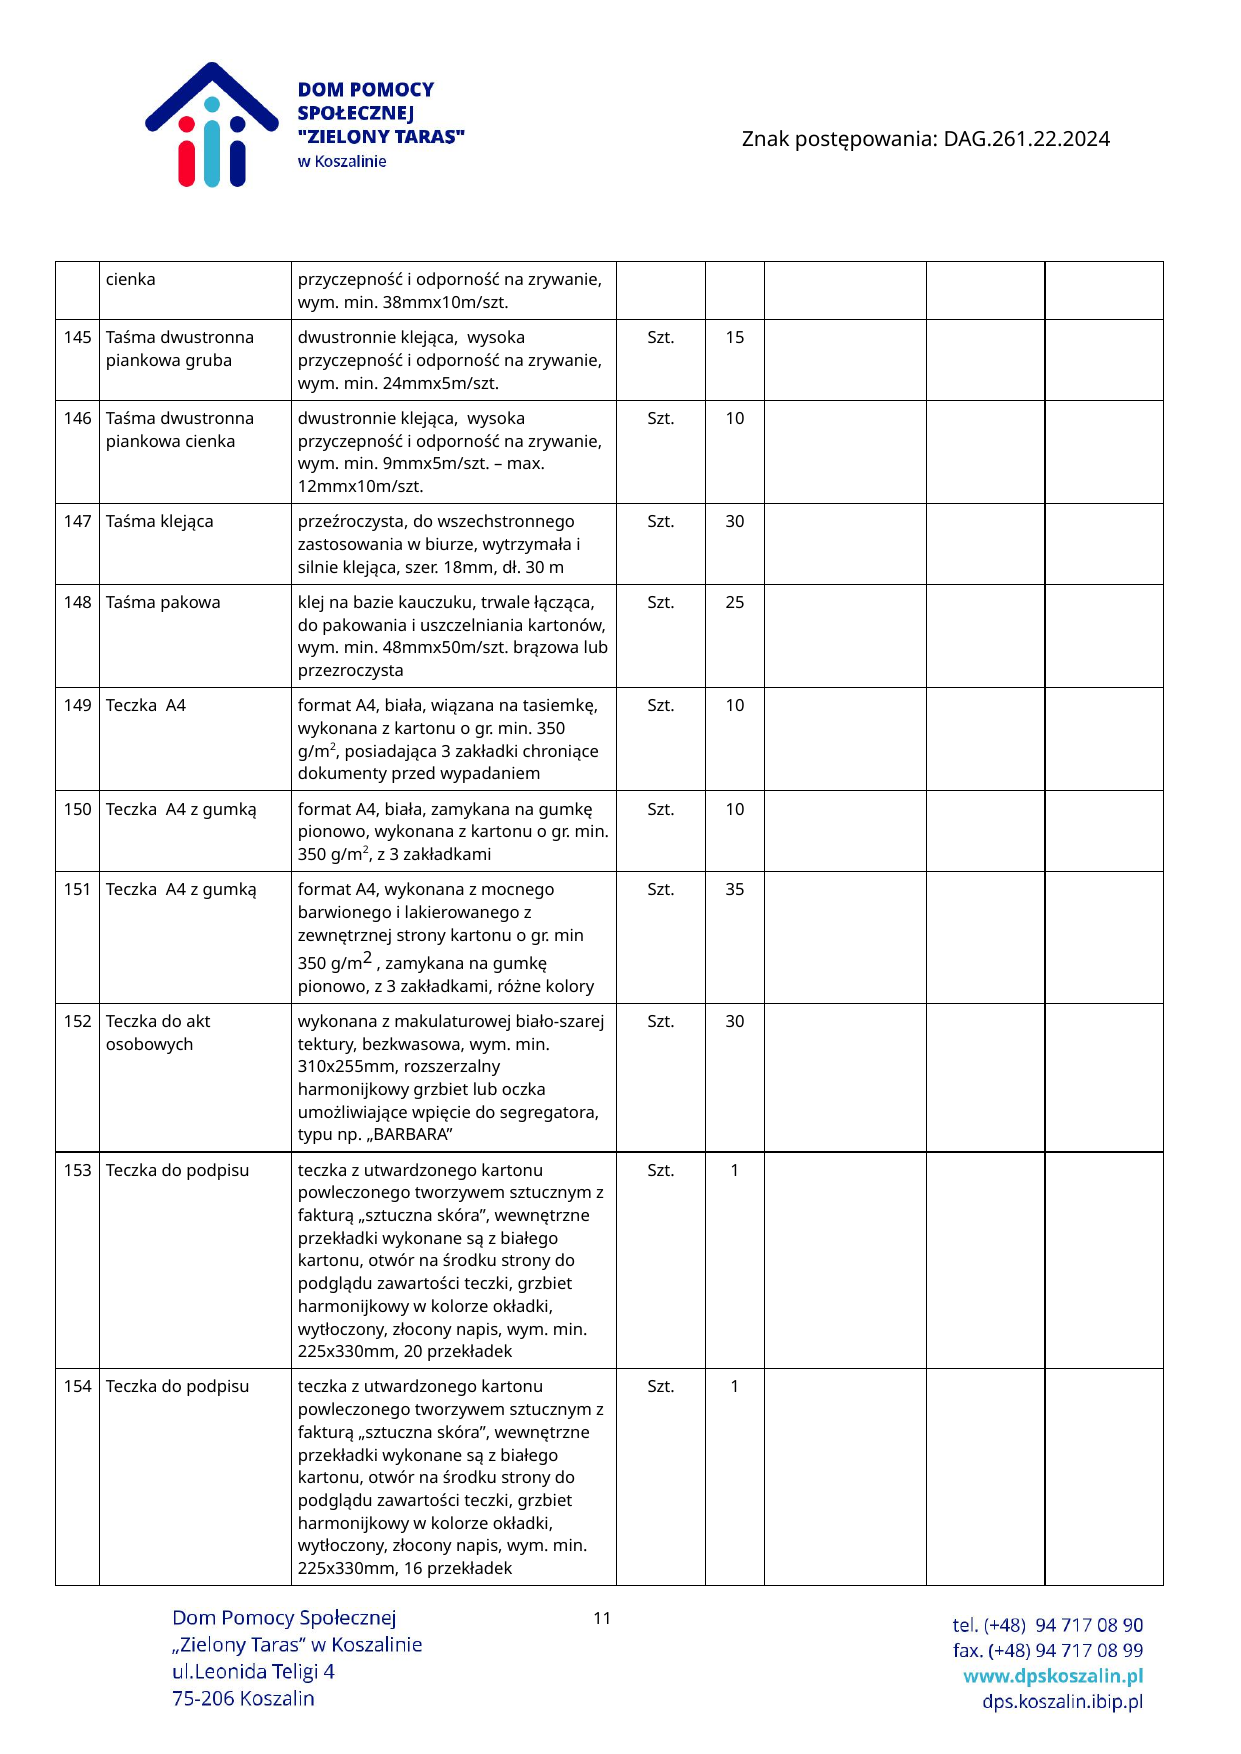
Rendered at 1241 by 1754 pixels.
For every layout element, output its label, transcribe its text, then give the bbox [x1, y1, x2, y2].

table_cell [706, 262, 764, 319]
table_cell 150 [56, 791, 99, 871]
table_cell Szt. [617, 688, 705, 790]
table_cell przeźroczysta, do wszechstronnego zastosowania w biurze, wytrzymała i silnie klejąca, szer. 18mm, dł. 30 m [292, 504, 616, 584]
table_cell Taśma pakowa [100, 585, 291, 687]
table_cell [927, 320, 1044, 400]
table_cell format A4, biała, wiązana na tasiemkę, wykonana z kartonu o gr. min. 350 g/m2, posiadająca 3 zakładki chroniące dokumenty przed wypadaniem [292, 688, 616, 790]
table_cell [1046, 320, 1163, 400]
table_cell [927, 1369, 1044, 1585]
table_cell Szt. [617, 1004, 705, 1151]
table_cell [1046, 401, 1163, 503]
table_cell [1046, 872, 1163, 1003]
table_cell [927, 504, 1044, 584]
table_cell 154 [56, 1369, 99, 1585]
table_cell [765, 791, 926, 871]
table_cell [927, 585, 1044, 687]
table_cell przyczepność i odporność na zrywanie, wym. min. 38mmx10m/szt. [292, 262, 616, 319]
table_cell [927, 262, 1044, 319]
table_cell 10 [706, 688, 764, 790]
table_cell Szt. [617, 585, 705, 687]
table_cell [1046, 1369, 1163, 1585]
table_cell Szt. [617, 401, 705, 503]
table_cell 146 [56, 401, 99, 503]
table_cell [1046, 585, 1163, 687]
table_cell [765, 1153, 926, 1368]
table_cell [765, 1004, 926, 1151]
table_cell klej na bazie kauczuku, trwale łącząca, do pakowania i uszczelniania kartonów, wym. min. 48mmx50m/szt. brązowa lub przezroczysta [292, 585, 616, 687]
table_cell [927, 1153, 1044, 1368]
table_cell [765, 688, 926, 790]
table_cell [765, 401, 926, 503]
table_cell [765, 1369, 926, 1585]
table_cell 147 [56, 504, 99, 584]
table_cell teczka z utwardzonego kartonu powleczonego tworzywem sztucznym z fakturą „sztuczna skóra”, wewnętrzne przekładki wykonane są z białego kartonu, otwór na środku strony do podglądu zawartości teczki, grzbiet harmonijkowy w kolorze okładki, wytłoczony, złocony napis, wym. min. 225x330mm, 16 przekładek [292, 1369, 616, 1585]
table_cell [927, 872, 1044, 1003]
table_cell 145 [56, 320, 99, 400]
table_cell Taśma dwustronna piankowa gruba [100, 320, 291, 400]
table_cell Szt. [617, 1153, 705, 1368]
table_cell [765, 504, 926, 584]
table_cell Teczka do podpisu [100, 1153, 291, 1368]
table_cell format A4, biała, zamykana na gumkę pionowo, wykonana z kartonu o gr. min. 350 g/m2, z 3 zakładkami [292, 791, 616, 871]
table_cell dwustronnie klejąca, wysoka przyczepność i odporność na zrywanie, wym. min. 9mmx5m/szt. – max. 12mmx10m/szt. [292, 401, 616, 503]
table_cell 15 [706, 320, 764, 400]
table_cell Szt. [617, 320, 705, 400]
table_cell format A4, wykonana z mocnego barwionego i lakierowanego z zewnętrznej strony kartonu o gr. min 350 g/m2 , zamykana na gumkę pionowo, z 3 zakładkami, różne kolory [292, 872, 616, 1003]
table_cell Teczka A4 [100, 688, 291, 790]
table_cell 148 [56, 585, 99, 687]
table_cell Szt. [617, 1369, 705, 1585]
table_cell [1046, 688, 1163, 790]
table_cell [927, 688, 1044, 790]
table_cell [1046, 791, 1163, 871]
table_cell Szt. [617, 504, 705, 584]
table_cell 10 [706, 791, 764, 871]
table_cell 153 [56, 1153, 99, 1368]
table_cell 30 [706, 504, 764, 584]
table_cell Szt. [617, 872, 705, 1003]
table_cell cienka [100, 262, 291, 319]
table_cell [1046, 504, 1163, 584]
table_cell [1046, 1153, 1163, 1368]
table_cell 10 [706, 401, 764, 503]
table_cell [56, 262, 99, 319]
table_cell dwustronnie klejąca, wysoka przyczepność i odporność na zrywanie, wym. min. 24mmx5m/szt. [292, 320, 616, 400]
table_cell Teczka A4 z gumką [100, 791, 291, 871]
table_cell [765, 262, 926, 319]
table_cell Szt. [617, 791, 705, 871]
table_cell Teczka do podpisu [100, 1369, 291, 1585]
table_cell [927, 791, 1044, 871]
table_cell 1 [706, 1369, 764, 1585]
table_cell 30 [706, 1004, 764, 1151]
table_cell teczka z utwardzonego kartonu powleczonego tworzywem sztucznym z fakturą „sztuczna skóra”, wewnętrzne przekładki wykonane są z białego kartonu, otwór na środku strony do podglądu zawartości teczki, grzbiet harmonijkowy w kolorze okładki, wytłoczony, złocony napis, wym. min. 225x330mm, 20 przekładek [292, 1153, 616, 1368]
table_cell Teczka A4 z gumką [100, 872, 291, 1003]
table_cell [765, 872, 926, 1003]
table_cell 149 [56, 688, 99, 790]
table_cell 151 [56, 872, 99, 1003]
table_cell [1046, 262, 1163, 319]
table_cell 25 [706, 585, 764, 687]
table_cell Taśma klejąca [100, 504, 291, 584]
table_cell 35 [706, 872, 764, 1003]
table_cell [927, 401, 1044, 503]
table_cell [1046, 1004, 1163, 1151]
table_cell [617, 262, 705, 319]
table_cell Teczka do akt osobowych [100, 1004, 291, 1151]
table_cell Taśma dwustronna piankowa cienka [100, 401, 291, 503]
table_cell [765, 585, 926, 687]
table_cell wykonana z makulaturowej biało-szarej tektury, bezkwasowa, wym. min. 310x255mm, rozszerzalny harmonijkowy grzbiet lub oczka umożliwiające wpięcie do segregatora, typu np. „BARBARA” [292, 1004, 616, 1151]
table_cell 1 [706, 1153, 764, 1368]
table_cell [927, 1004, 1044, 1151]
table_cell [765, 320, 926, 400]
table_cell 152 [56, 1004, 99, 1151]
